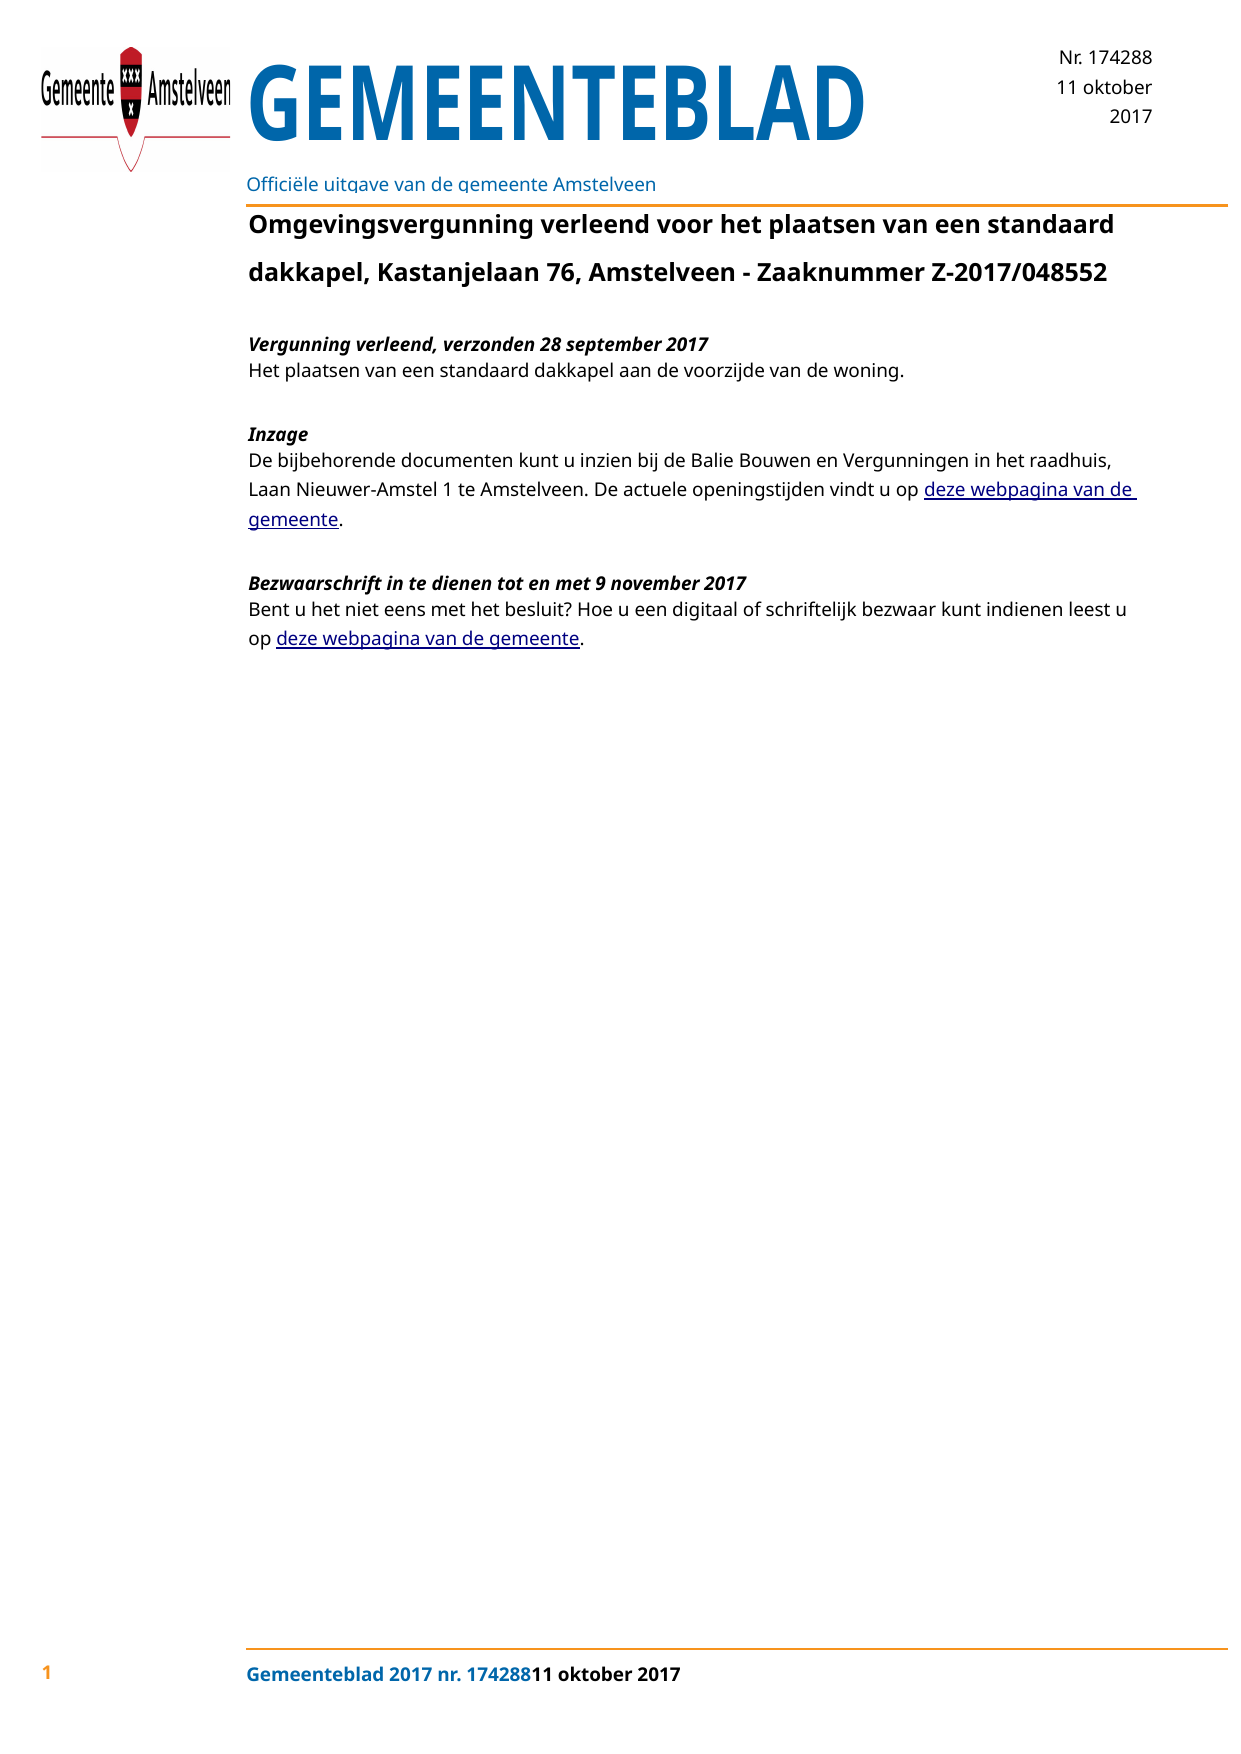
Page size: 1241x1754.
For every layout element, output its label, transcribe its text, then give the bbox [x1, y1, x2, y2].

text Bezwaarschrift in te dienen tot en met 9 november 2017 [248, 570, 1152, 596]
text Bent u het niet eens met het besluit? Hoe u een digitaal of schriftelijk bezwaar kunt indienen leest u op deze webpagina van de gemeente. [248, 596, 1152, 651]
text Inzage [248, 421, 1152, 447]
picture [41, 47, 231, 172]
text Vergunning verleend, verzonden 28 september 2017 [248, 331, 1152, 357]
text Het plaatsen van een standaard dakkapel aan de voorzijde van de woning. [248, 357, 1152, 383]
text Omgevingsvergunning verleend voor het plaatsen van een standaard dakkapel, Kastanjelaan 76, Amstelveen - Zaaknummer Z-2017/048552 [248, 207, 1152, 288]
text De bijbehorende documenten kunt u inzien bij de Balie Bouwen en Vergunningen in het raadhuis, Laan Nieuwer-Amstel 1 te Amstelveen. De actuele openingstijden vindt u op deze webpagina van de gemeente. [248, 447, 1152, 532]
